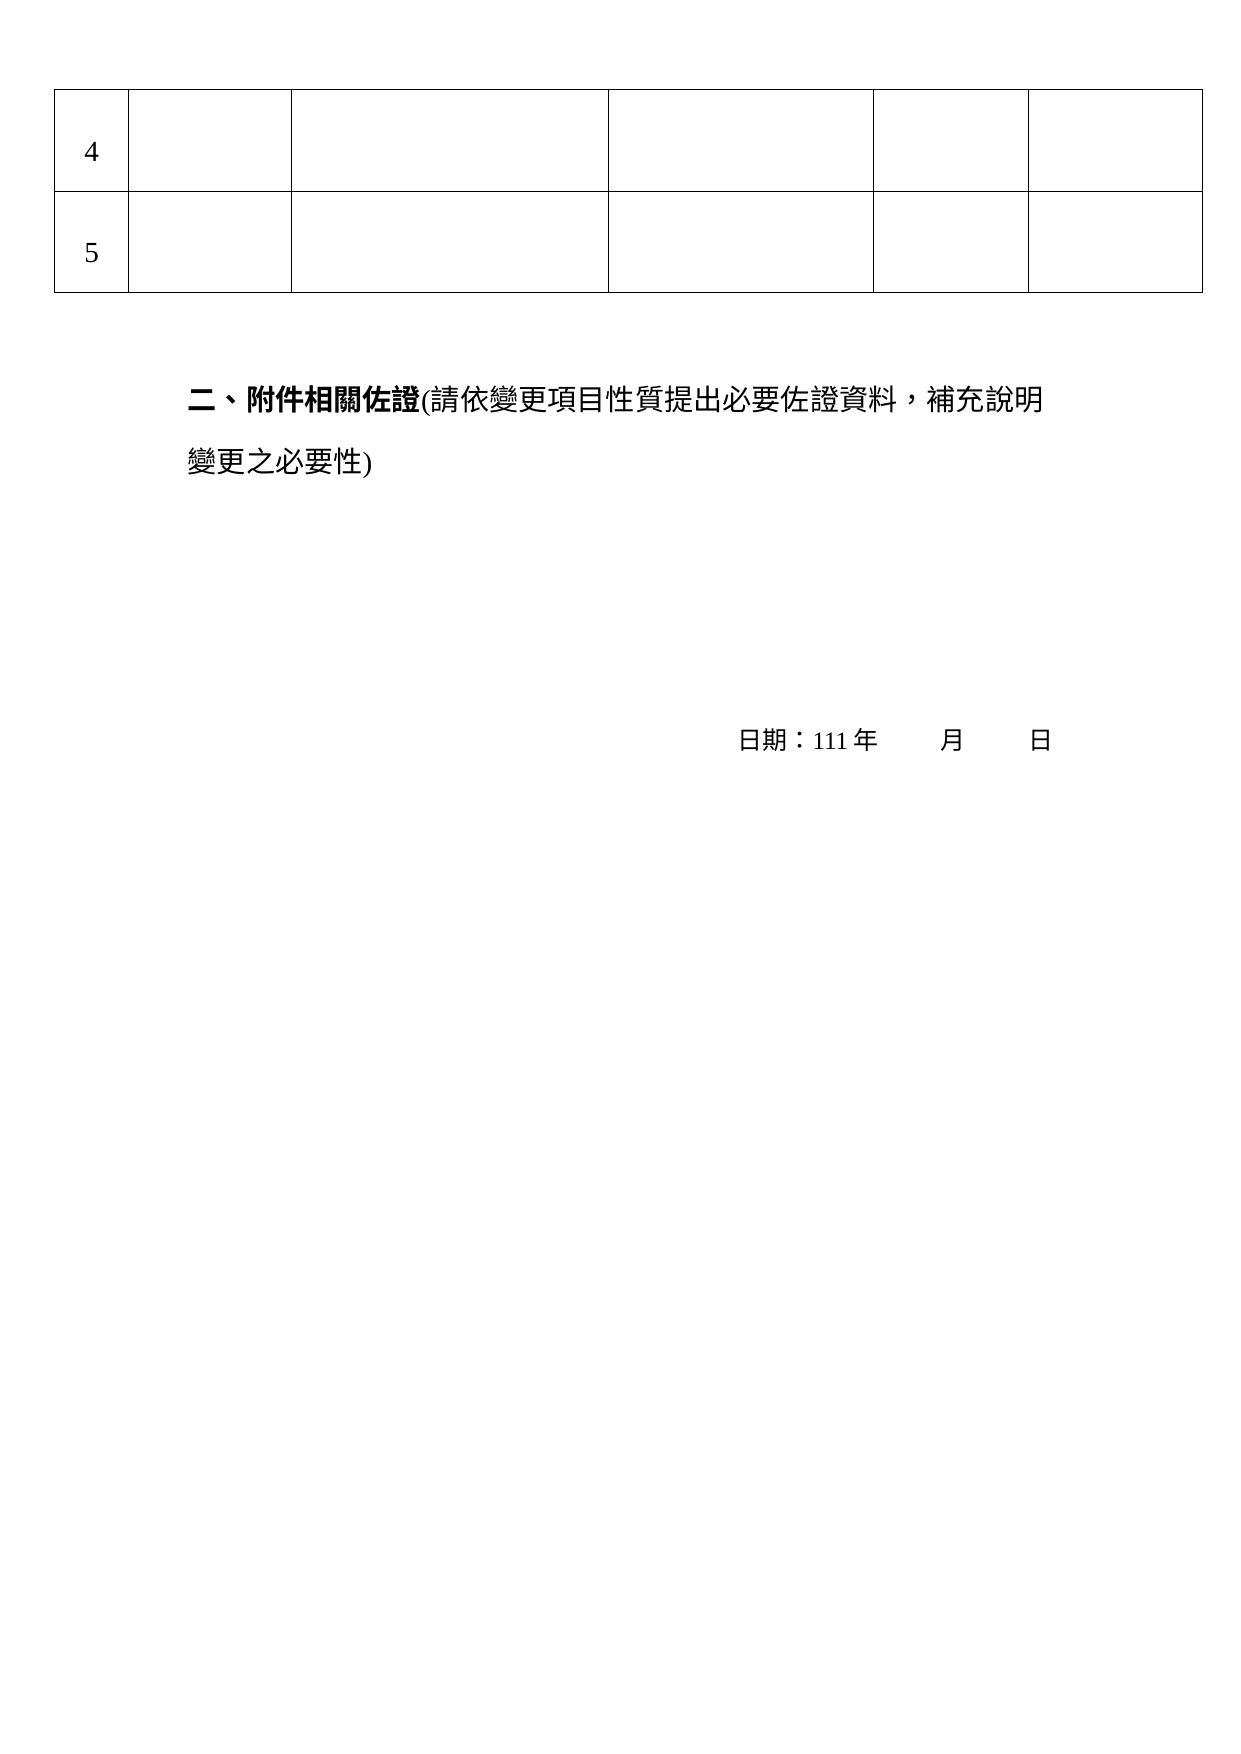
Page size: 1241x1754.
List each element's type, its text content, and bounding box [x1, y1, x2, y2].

text 二、附件相關佐證(請依變更項目性質提出必要佐證資料，補充說明變更之必要性) [187, 356, 1053, 481]
table_cell [874, 192, 1028, 292]
table_cell [1029, 192, 1202, 292]
table_cell [292, 90, 608, 191]
table_cell [129, 192, 291, 292]
table_cell 4 [55, 90, 128, 191]
table_cell [609, 192, 873, 292]
table_cell [292, 192, 608, 292]
table_cell [609, 90, 873, 191]
table_cell [1029, 90, 1202, 191]
table_cell 5 [55, 192, 128, 292]
text 日期：111年 月 日 [187, 697, 1053, 759]
table_cell [874, 90, 1028, 191]
table_cell [129, 90, 291, 191]
